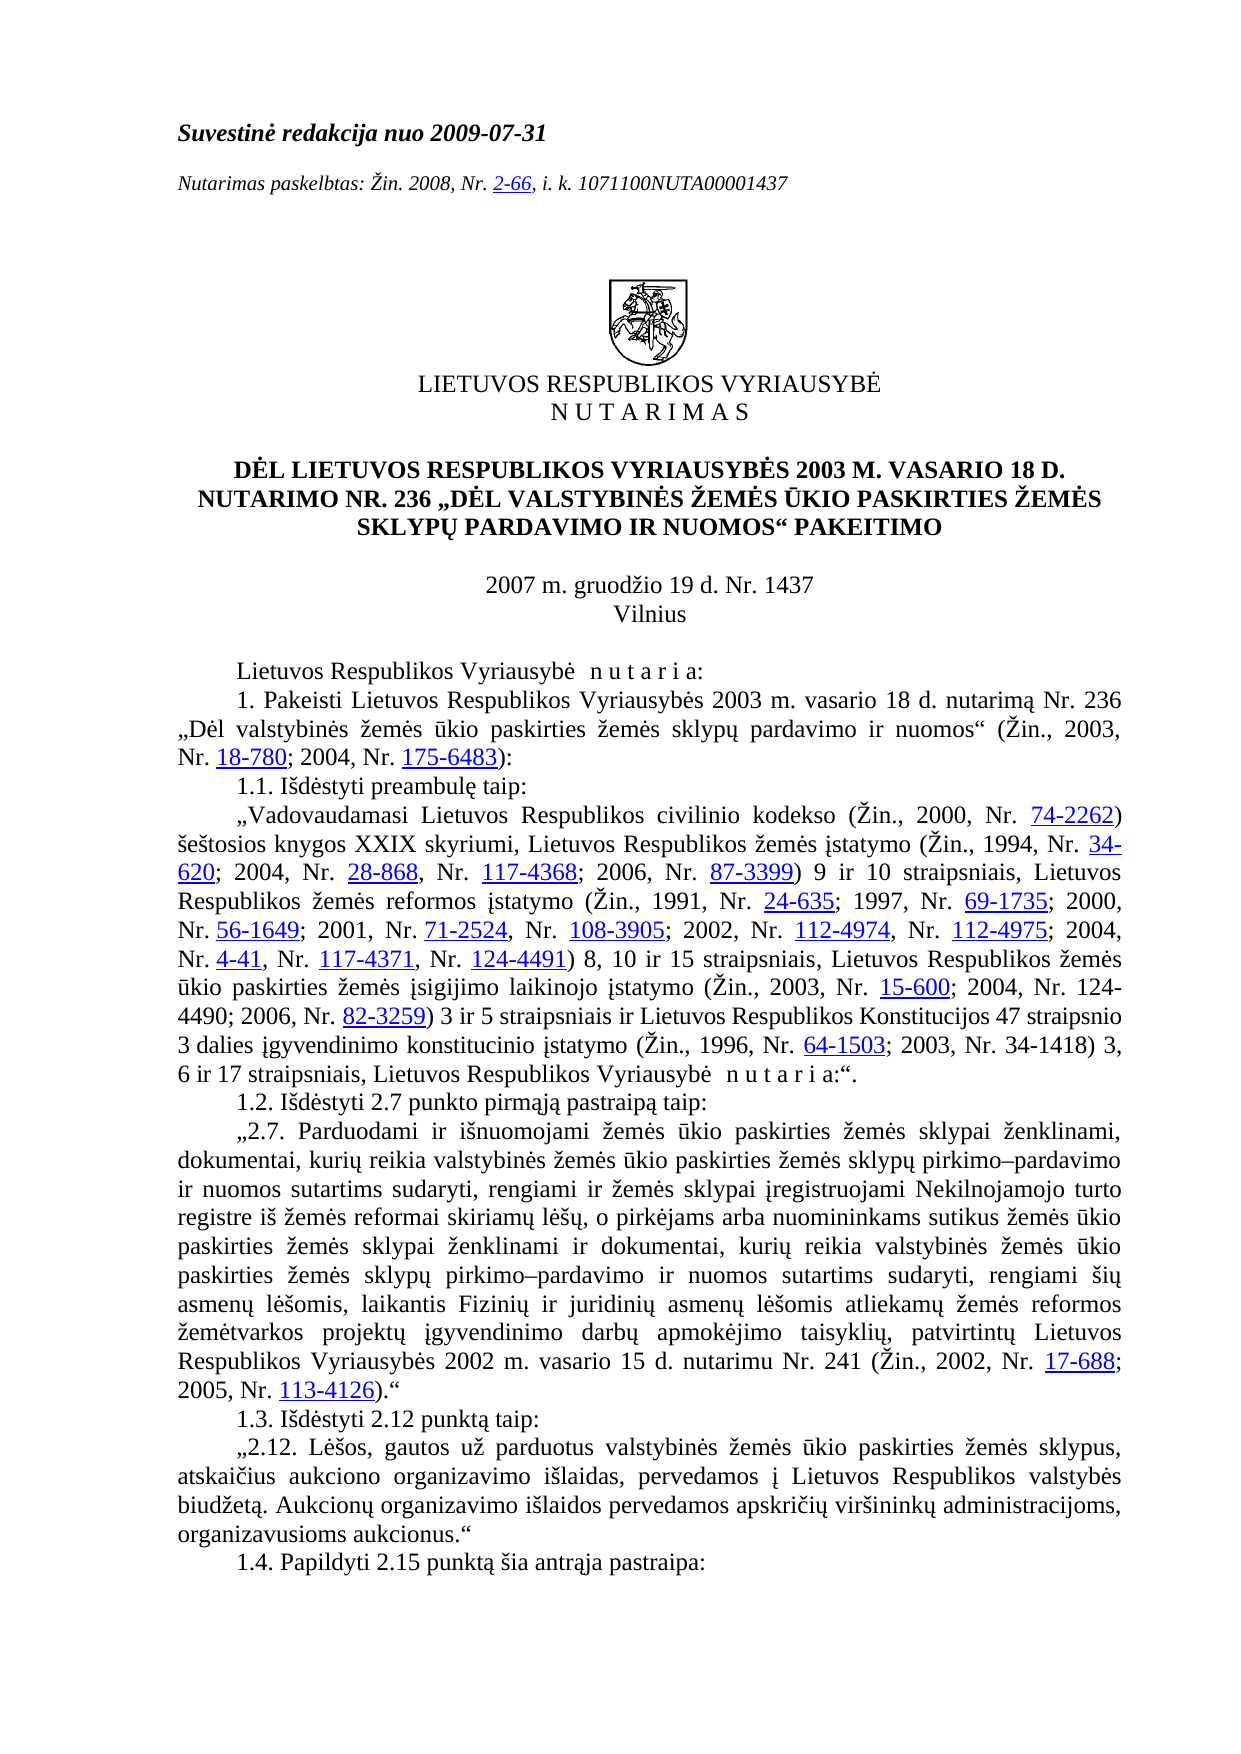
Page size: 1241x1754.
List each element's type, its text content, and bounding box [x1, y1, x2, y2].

text Vilnius [177, 599, 1122, 627]
text 1.1. Išdėstyti preambulę taip: [177, 771, 1122, 800]
text DĖL lietuvos respublikos vyriausybės 2003 m. vasario 18 d. nutarimo nr. 236 „dėl VALSTYBINĖS ŽEMĖS ūkio paskirties žemės SKLYPŲ PARDAVIMO IR NUOMOS“ pakeitimo [177, 455, 1122, 541]
text „Vadovaudamasi Lietuvos Respublikos civilinio kodekso (Žin., 2000, Nr. 74-2262) šeštosios knygos XXIX skyriumi, Lietuvos Respublikos žemės įstatymo (Žin., 1994, Nr. 34-620; 2004, Nr. 28-868, Nr. 117-4368; 2006, Nr. 87-3399) 9 ir 10 straipsniais, Lietuvos Respublikos žemės reformos įstatymo (Žin., 1991, Nr. 24-635; 1997, Nr. 69-1735; 2000, Nr. 56-1649; 2001, Nr. 71-2524, Nr. 108-3905; 2002, Nr. 112-4974, Nr. 112-4975; 2004, Nr. 4-41, Nr. 117-4371, Nr. 124-4491) 8, 10 ir 15 straipsniais, Lietuvos Respublikos žemės ūkio paskirties žemės įsigijimo laikinojo įstatymo (Žin., 2003, Nr. 15-600; 2004, Nr. 124-4490; 2006, Nr. 82-3259) 3 ir 5 straipsniais ir Lietuvos Respublikos Konstitucijos 47 straipsnio 3 dalies įgyvendinimo konstitucinio įstatymo (Žin., 1996, Nr. 64-1503; 2003, Nr. 34-1418) 3, 6 ir 17 straipsniais, Lietuvos Respublikos Vyriausybė nutaria:“. [177, 800, 1122, 1087]
text 1.3. Išdėstyti 2.12 punktą taip: [177, 1404, 1122, 1432]
text Suvestinė redakcija nuo 2009-07-31 [177, 118, 1122, 147]
text Lietuvos Respublikos Vyriausybė nutaria: [177, 656, 1122, 685]
text 1.4. Papildyti 2.15 punktą šia antrąja pastraipa: [177, 1547, 1122, 1576]
text „2.12. Lėšos, gautos už parduotus valstybinės žemės ūkio paskirties žemės sklypus, atskaičius aukciono organizavimo išlaidas, pervedamos į Lietuvos Respublikos valstybės biudžetą. Aukcionų organizavimo išlaidos pervedamos apskričių viršininkų administracijoms, organizavusioms aukcionus.“ [177, 1432, 1122, 1547]
text „2.7. Parduodami ir išnuomojami žemės ūkio paskirties žemės sklypai ženklinami, dokumentai, kurių reikia valstybinės žemės ūkio paskirties žemės sklypų pirkimo–pardavimo ir nuomos sutartims sudaryti, rengiami ir žemės sklypai įregistruojami Nekilnojamojo turto registre iš žemės reformai skiriamų lėšų, o pirkėjams arba nuomininkams sutikus žemės ūkio paskirties žemės sklypai ženklinami ir dokumentai, kurių reikia valstybinės žemės ūkio paskirties žemės sklypų pirkimo–pardavimo ir nuomos sutartims sudaryti, rengiami šių asmenų lėšomis, laikantis Fizinių ir juridinių asmenų lėšomis atliekamų žemės reformos žemėtvarkos projektų įgyvendinimo darbų apmokėjimo taisyklių, patvirtintų Lietuvos Respublikos Vyriausybės 2002 m. vasario 15 d. nutarimu Nr. 241 (Žin., 2002, Nr. 17-688; 2005, Nr. 113-4126).“ [177, 1116, 1122, 1404]
text 1. Pakeisti Lietuvos Respublikos Vyriausybės 2003 m. vasario 18 d. nutarimą Nr. 236 „Dėl valstybinės žemės ūkio paskirties žemės sklypų pardavimo ir nuomos“ (Žin., 2003, Nr. 18-780; 2004, Nr. 175-6483): [177, 685, 1122, 771]
text Nutarimas paskelbtas: Žin. 2008, Nr. 2-66, i. k. 1071100NUTA00001437 [177, 171, 1122, 195]
text NUTARIMAS [177, 397, 1122, 426]
text 2007 m. gruodžio 19 d. Nr. 1437 [177, 570, 1122, 599]
text 1.2. Išdėstyti 2.7 punkto pirmąją pastraipą taip: [177, 1087, 1122, 1116]
text Lietuvos Respublikos Vyriausybė [177, 369, 1122, 397]
